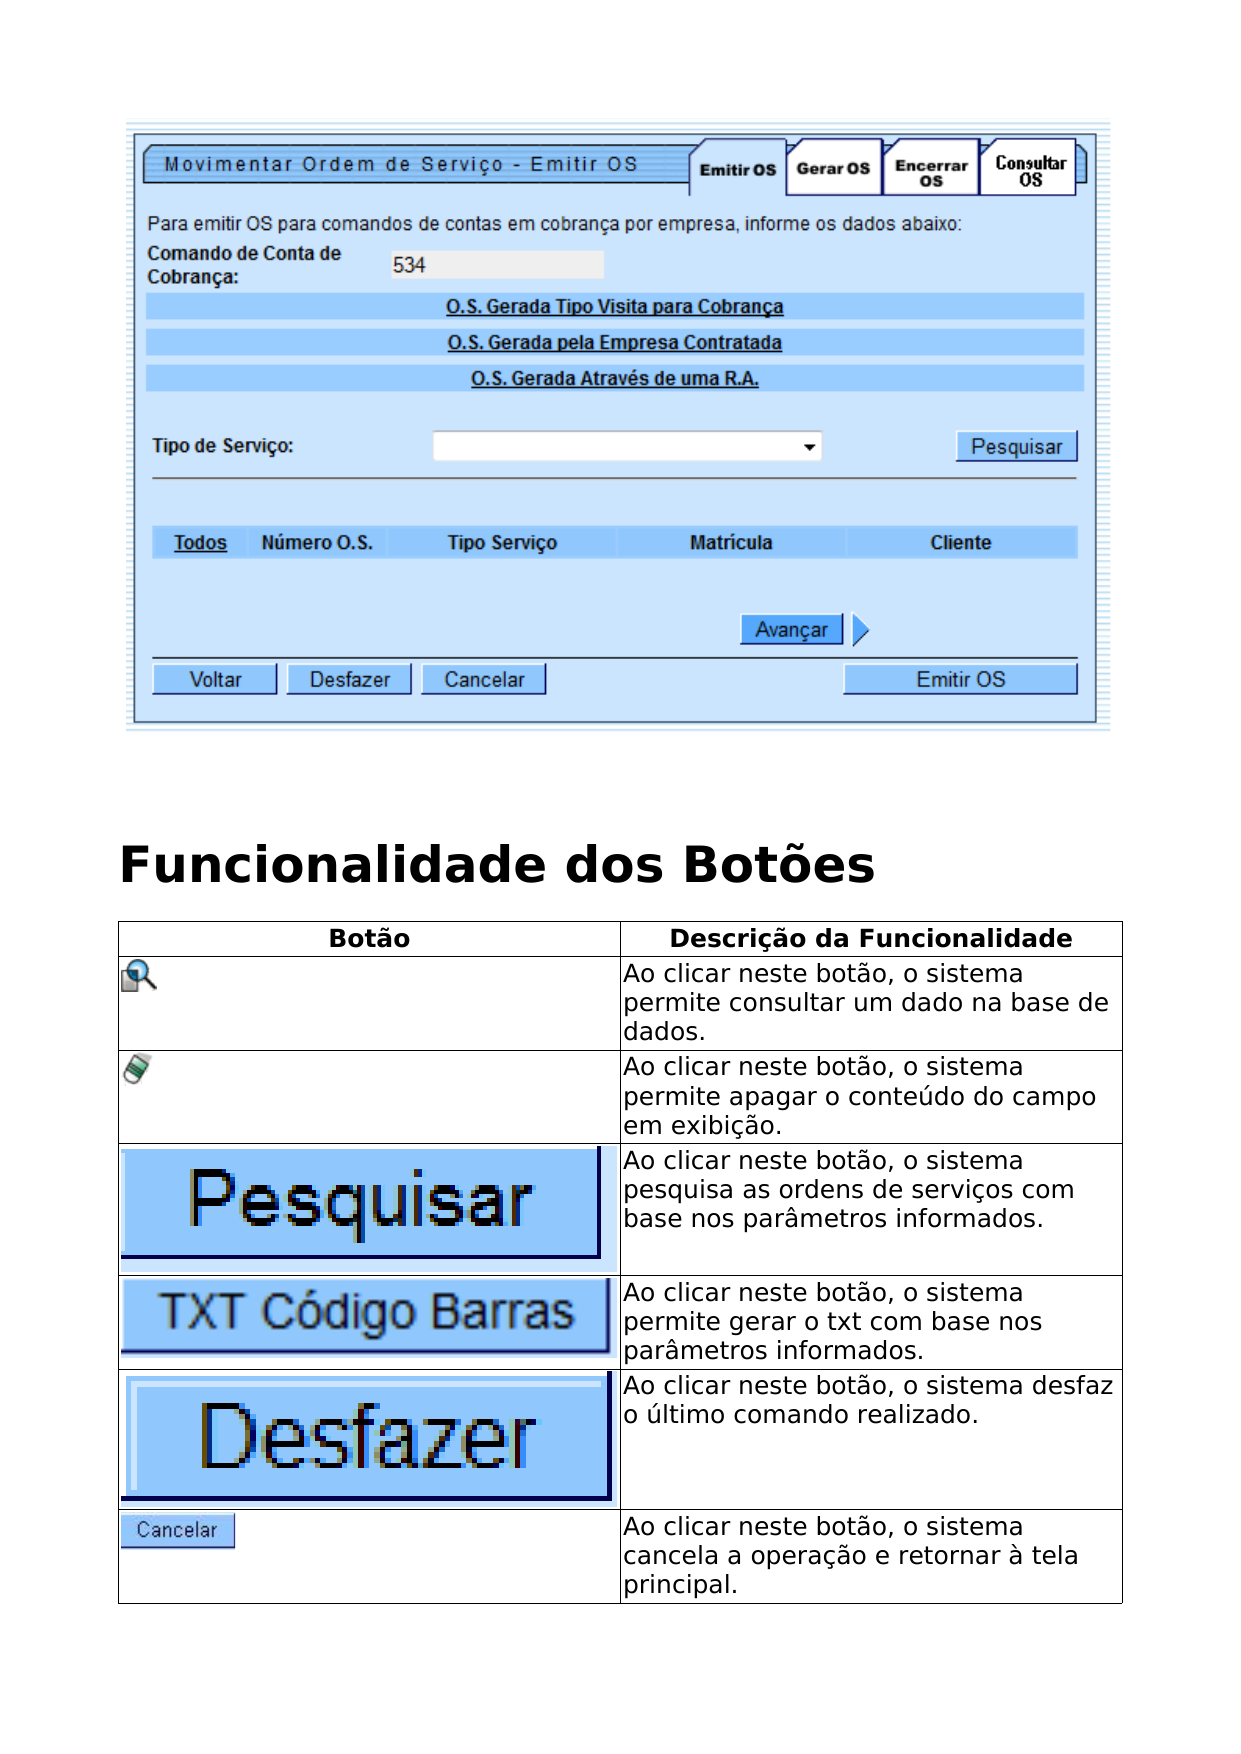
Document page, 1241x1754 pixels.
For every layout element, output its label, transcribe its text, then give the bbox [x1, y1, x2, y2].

picture [121, 1278, 618, 1358]
table_header Descrição da Funcionalidade [621, 922, 1122, 956]
table_header Botão [119, 922, 620, 956]
subtitle Funcionalidade dos Botões [118, 836, 1122, 894]
text [118, 118, 1122, 798]
picture [126, 118, 1111, 734]
picture [121, 1052, 153, 1086]
table_cell Ao clicar neste botão, o sistema permite consultar um dado na base de dados. [621, 957, 1122, 1049]
table_cell Ao clicar neste botão, o sistema pesquisa as ordens de serviços com base nos parâmetros informados. [621, 1144, 1122, 1275]
table_cell Ao clicar neste botão, o sistema permite apagar o conteúdo do campo em exibição. [621, 1051, 1122, 1143]
table_cell [119, 1510, 620, 1603]
picture [121, 959, 157, 992]
table_cell [119, 1051, 620, 1143]
picture [121, 1371, 618, 1507]
table_cell [119, 1144, 620, 1275]
table_cell Ao clicar neste botão, o sistema permite gerar o txt com base nos parâmetros informados. [621, 1276, 1122, 1368]
picture [121, 1512, 236, 1550]
table_cell [119, 1276, 620, 1368]
picture [121, 1146, 618, 1272]
table_cell [119, 957, 620, 1049]
table_cell Ao clicar neste botão, o sistema cancela a operação e retornar à tela principal. [621, 1510, 1122, 1603]
table_cell Ao clicar neste botão, o sistema desfaz o último comando realizado. [621, 1370, 1122, 1509]
